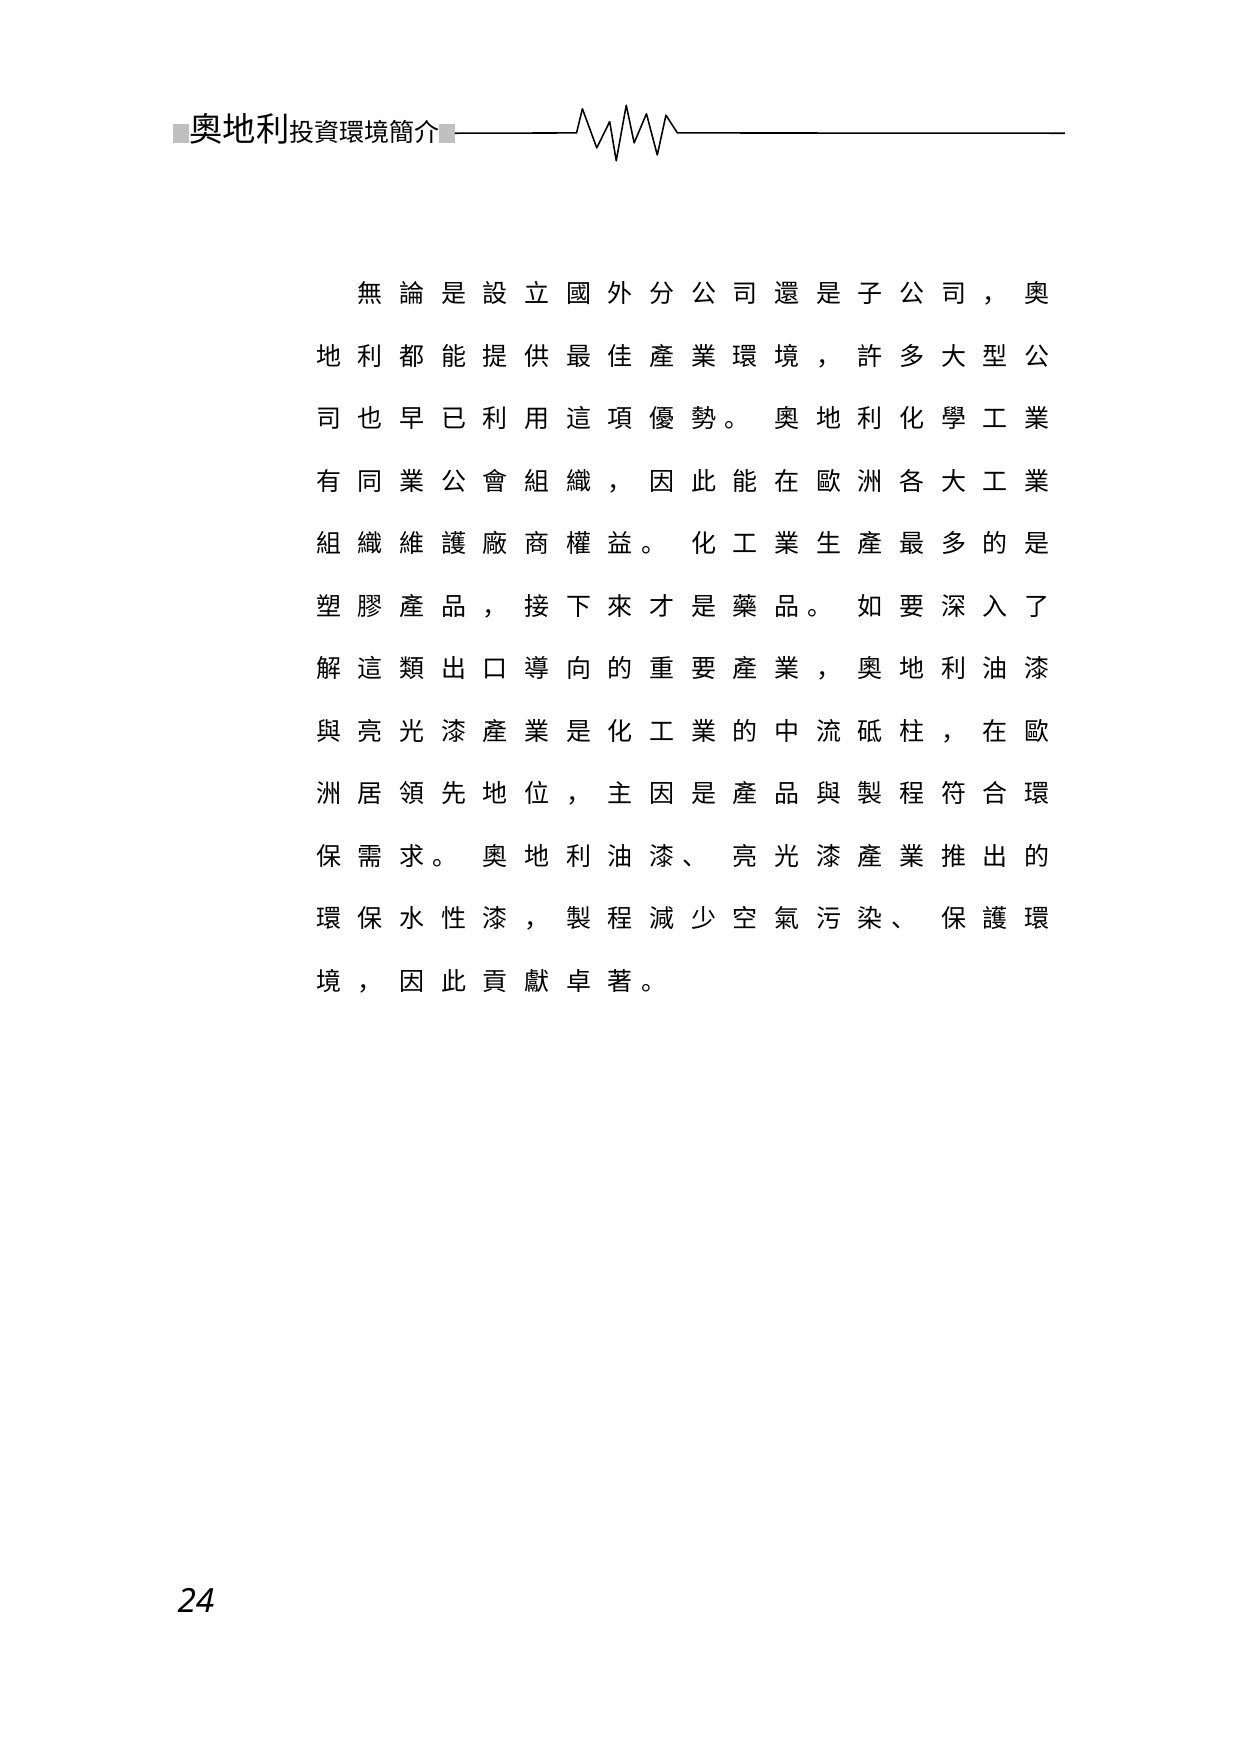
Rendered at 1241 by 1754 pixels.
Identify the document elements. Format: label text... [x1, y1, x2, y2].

text 無論是設立國外分公司還是子公司，奧地利都能提供最佳產業環境，許多大型公司也早已利用這項優勢。奧地利化學工業有同業公會組織，因此能在歐洲各大工業組織維護廠商權益。化工業生產最多的是塑膠產品，接下來才是藥品。如要深入了解這類出口導向的重要產業，奧地利油漆與亮光漆產業是化工業的中流砥柱，在歐洲居領先地位，主因是產品與製程符合環保需求。奧地利油漆、亮光漆產業推出的環保水性漆，製程減少空氣污染、保護環境，因此貢獻卓著。 [281, 250, 1058, 1000]
